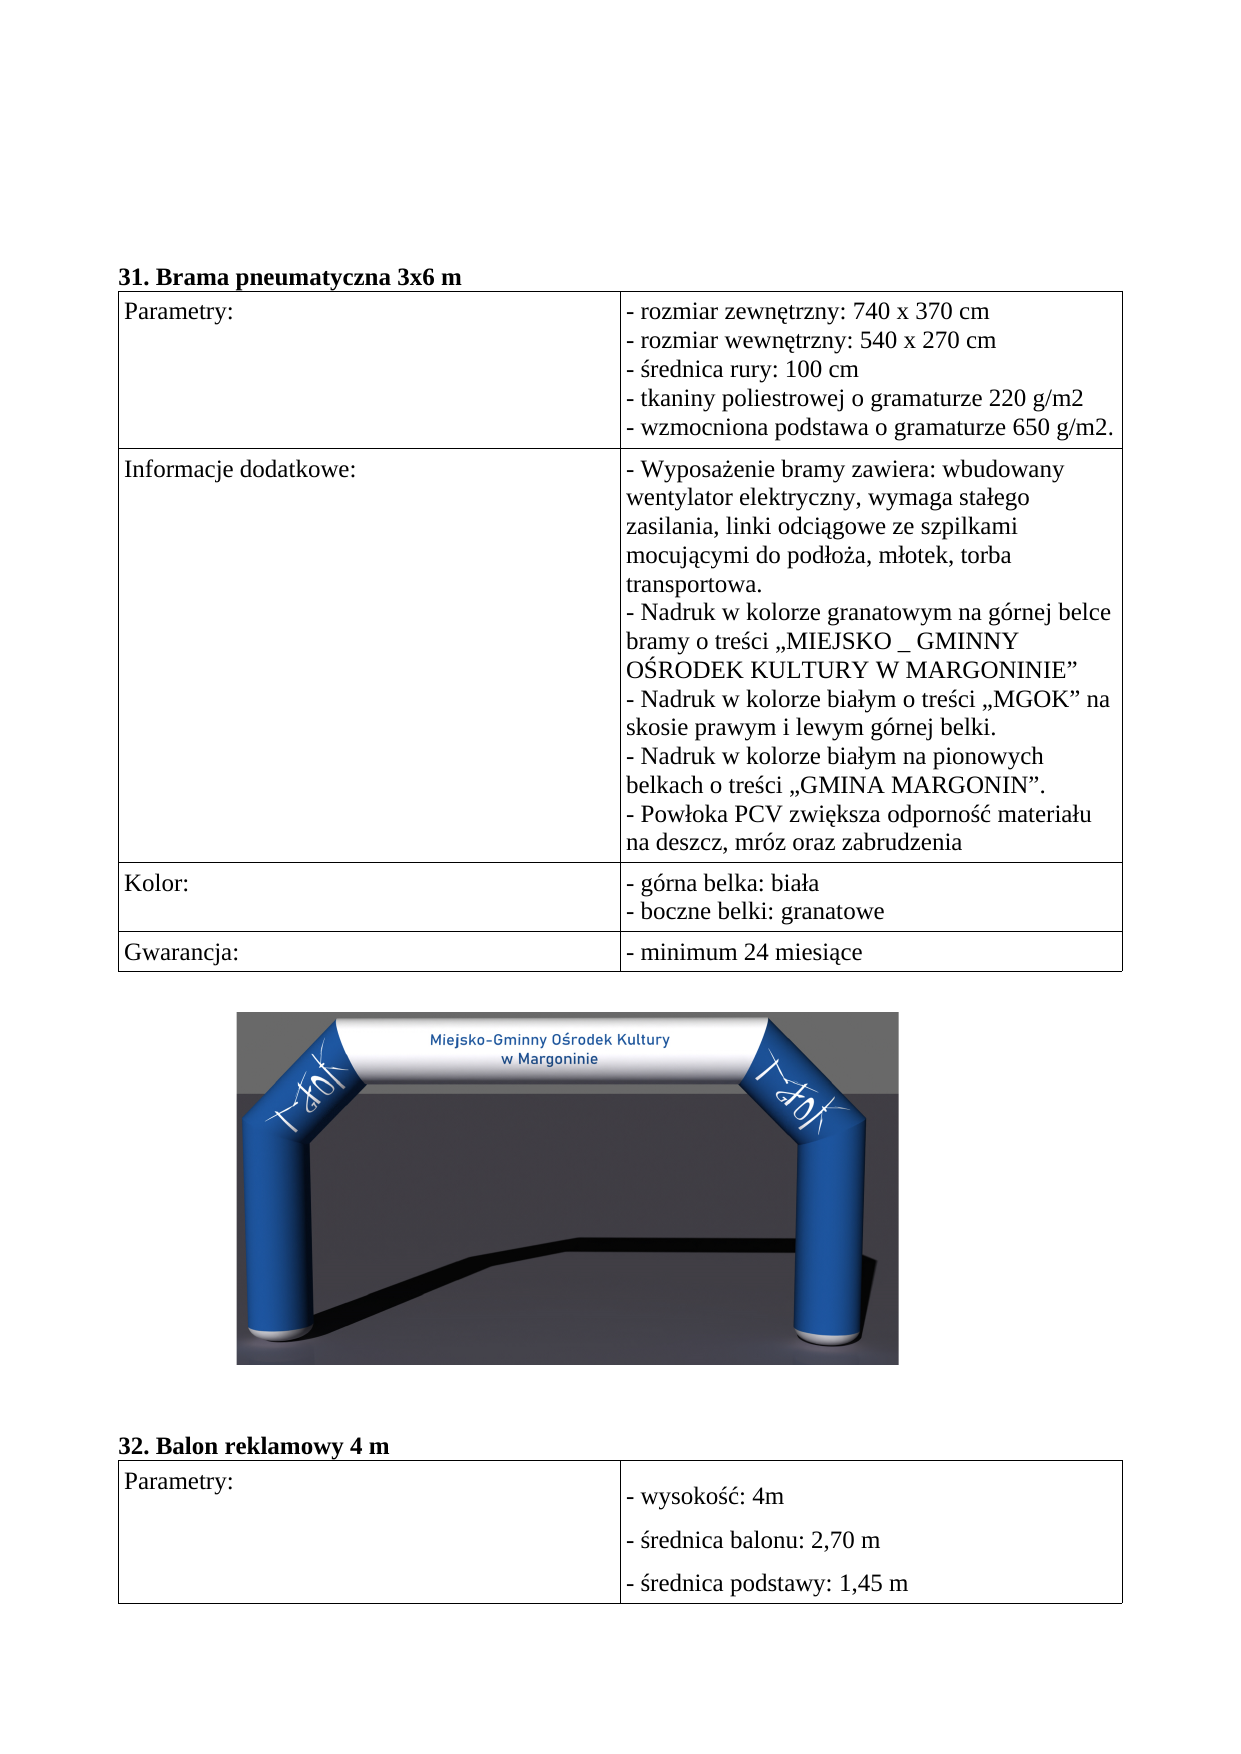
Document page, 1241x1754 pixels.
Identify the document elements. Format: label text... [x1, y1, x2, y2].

table_cell - górna belka: biała - boczne belki: granatowe [621, 863, 1122, 931]
table_header - rozmiar zewnętrzny: 740 x 370 cm - rozmiar wewnętrzny: 540 x 270 cm - średnica rury: 100 cm - tkaniny poliestrowej o gramaturze 220 g/m2 - wzmocniona podstawa o gramaturze 650 g/m2. [621, 292, 1122, 448]
table_header Parametry: [119, 292, 620, 448]
table_cell - Wyposażenie bramy zawiera: wbudowany wentylator elektryczny, wymaga stałego zasilania, linki odciągowe ze szpilkami mocującymi do podłoża, młotek, torba transportowa. - Nadruk w kolorze granatowym na górnej belce bramy o treści „MIEJSKO _ GMINNY OŚRODEK KULTURY W MARGONINIE” - Nadruk w kolorze białym o treści „MGOK” na skosie prawym i lewym górnej belki. - Nadruk w kolorze białym na pionowych belkach o treści „GMINA MARGONIN”. - Powłoka PCV zwiększa odporność materiału na deszcz, mróz oraz zabrudzenia [621, 449, 1122, 862]
table_header Parametry: [119, 1461, 620, 1603]
table_cell Gwarancja: [119, 932, 620, 971]
table_cell Informacje dodatkowe: [119, 449, 620, 862]
picture [236, 1012, 899, 1365]
table_header - wysokość: 4m - średnica balonu: 2,70 m - średnica podstawy: 1,45 m [621, 1461, 1122, 1603]
text 32. Balon reklamowy 4 m [118, 1431, 1122, 1460]
text 31. Brama pneumatyczna 3x6 m [118, 262, 1122, 291]
table_cell - minimum 24 miesiące [621, 932, 1122, 971]
table_cell Kolor: [119, 863, 620, 931]
